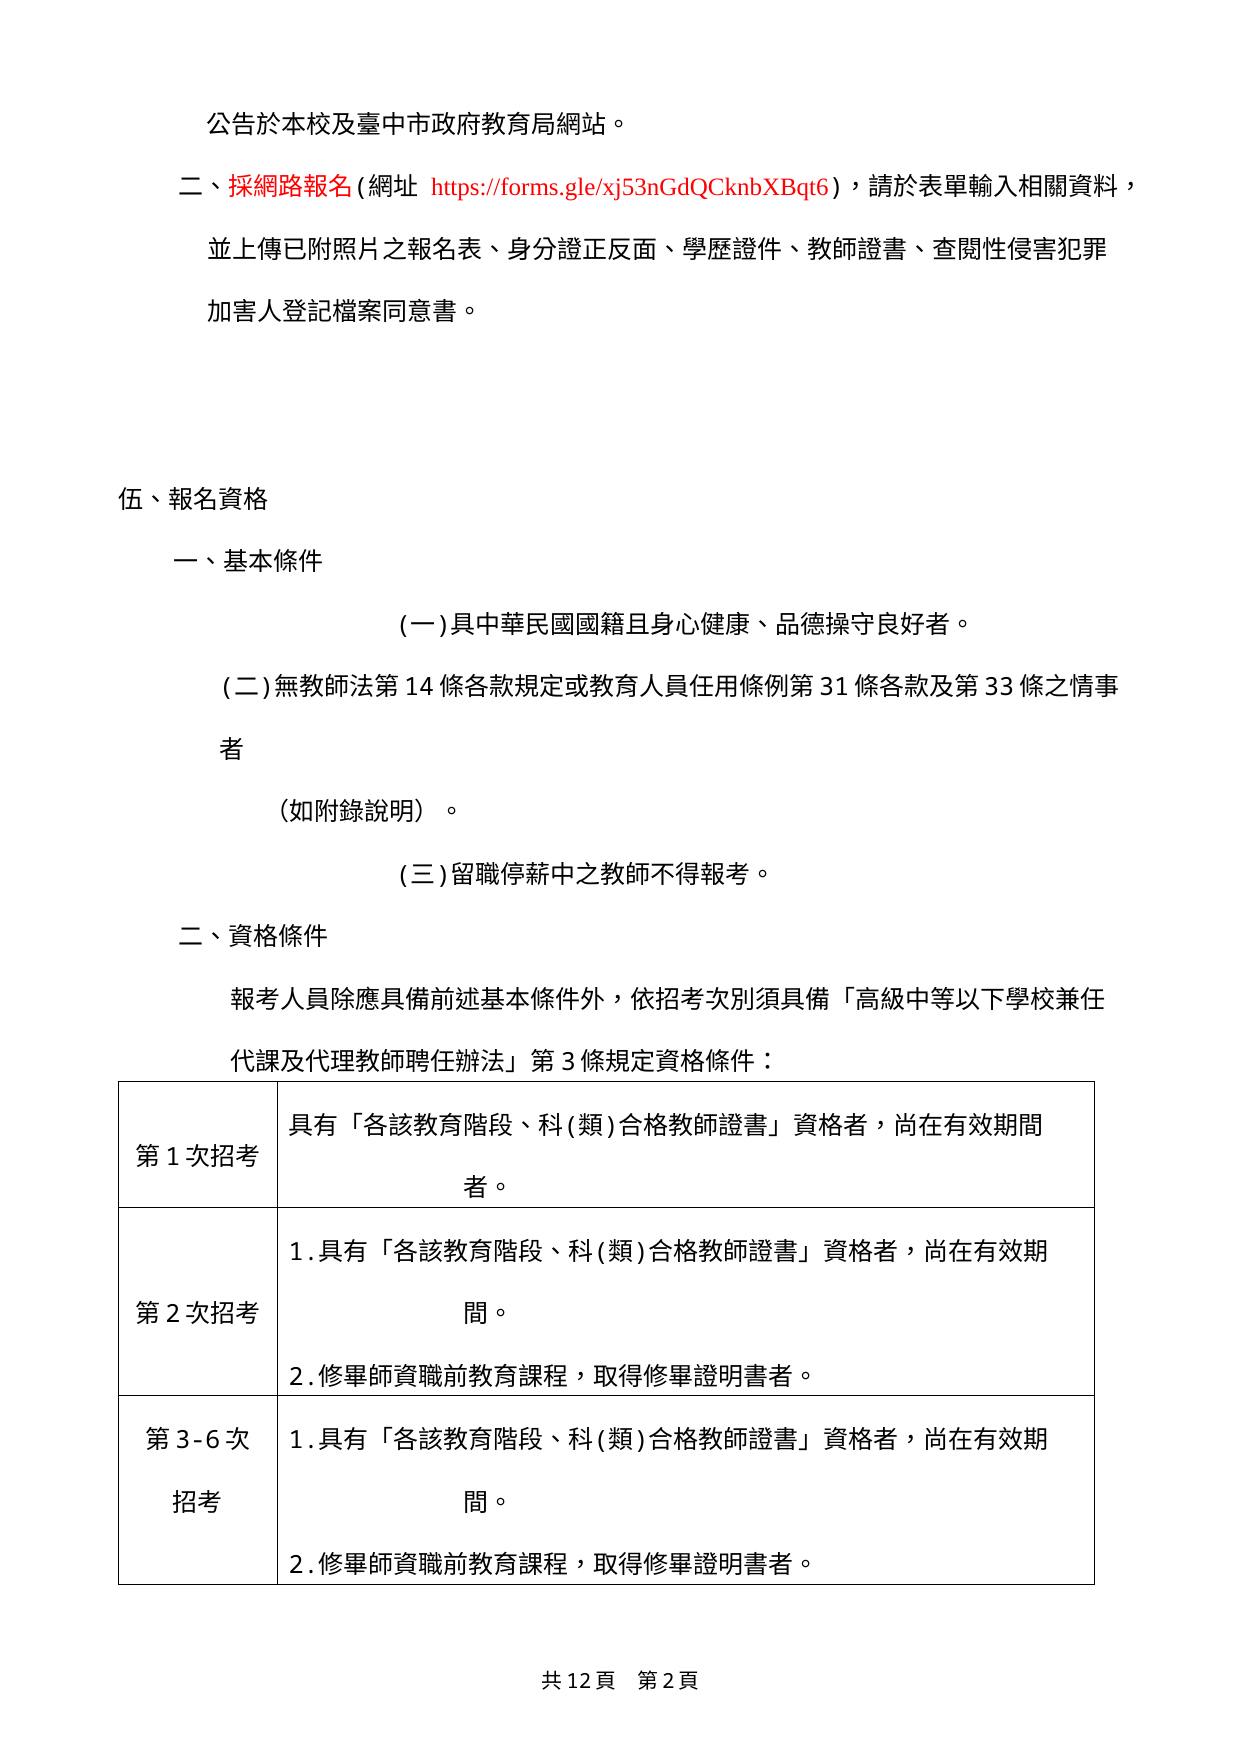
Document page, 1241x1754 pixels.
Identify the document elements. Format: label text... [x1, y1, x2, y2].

table_header 第1次招考 [119, 1082, 277, 1207]
text 二、採網路報名(網址 https://forms.gle/xj53nGdQCknbXBqt6)，請於表單輸入相關資料，並上傳已附照片之報名表、身分證正反面、學歷證件、教師證書、查閱性侵害犯罪加害人登記檔案同意書。 [118, 143, 1122, 331]
table_header 具有「各該教育階段、科(類)合格教師證書」資格者，尚在有效期間者。 [278, 1082, 1094, 1207]
table_cell 第2次招考 [119, 1208, 277, 1395]
text 報考人員除應具備前述基本條件外，依招考次別須具備「高級中等以下學校兼任代課及代理教師聘任辦法」第3條規定資格條件： [231, 956, 1122, 1081]
text 伍、報名資格 [118, 456, 1122, 518]
text 一、基本條件 [143, 518, 1122, 581]
table_cell 第3-6次 招考 [119, 1396, 277, 1584]
text （如附錄說明）。 [219, 768, 1122, 831]
text (二)無教師法第14條各款規定或教育人員任用條例第31條各款及第33條之情事者 [219, 643, 1122, 768]
text 公告於本校及臺中市政府教育局網站。 [143, 81, 1122, 143]
table_cell 1.具有「各該教育階段、科(類)合格教師證書」資格者，尚在有效期間。 2.修畢師資職前教育課程，取得修畢證明書者。 [278, 1396, 1094, 1584]
table_cell 1.具有「各該教育階段、科(類)合格教師證書」資格者，尚在有效期間。 2.修畢師資職前教育課程，取得修畢證明書者。 [278, 1208, 1094, 1395]
text (一)具中華民國國籍且身心健康、品德操守良好者。 [381, 581, 1122, 643]
text (三)留職停薪中之教師不得報考。 [381, 831, 1122, 893]
text 二、資格條件 [118, 893, 1122, 956]
